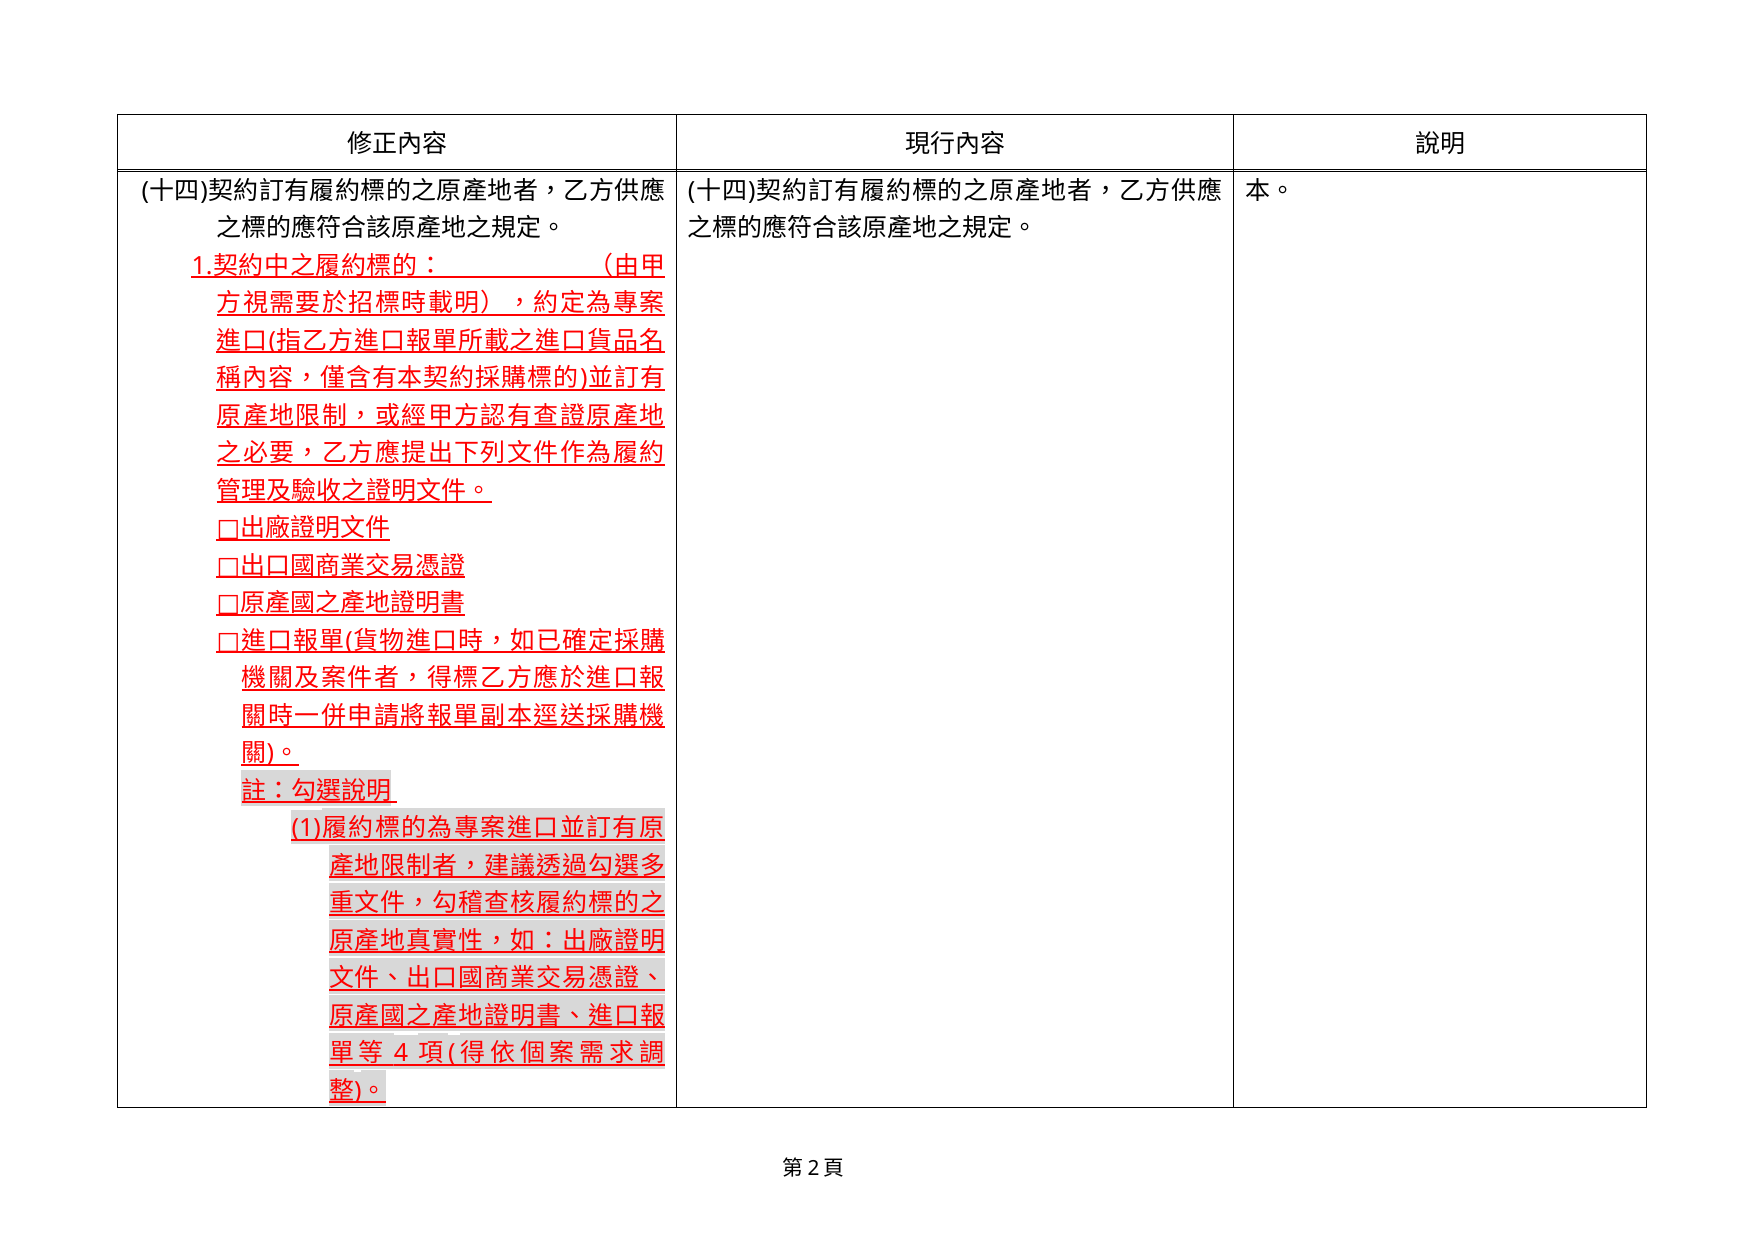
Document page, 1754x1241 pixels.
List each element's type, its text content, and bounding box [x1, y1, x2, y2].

table_cell (十四)契約訂有履約標的之原產地者，乙方供應之標的應符合該原產地之規定。 [677, 172, 1233, 1107]
table_header 修正內容 [118, 115, 676, 168]
table_header 現行內容 [677, 115, 1233, 168]
table_cell (十四)契約訂有履約標的之原產地者，乙方供應之標的應符合該原產地之規定。 1.契約中之履約標的：_____________（由甲方視需要於招標時載明），約定為專案進口(指乙方進口報單所載之進口貨品名稱內容，僅含有本契約採購標的)並訂有原產地限制，或經甲方認有查證原產地之必要，乙方應提出下列文件作為履約管理及驗收之證明文件。 □出廠證明文件 □出口國商業交易憑證 □原產國之產地證明書 □進口報單(貨物進口時，如已確定採購機關及案件者，得標乙方應於進口報關時一併申請將報單副本逕送採購機關)。 註：勾選說明 (1)履約標的為專案進口並訂有原產地限制者，建議透過勾選多重文件，勾稽查核履約標的之原產地真實性，如：出廠證明文件、出口國商業交易憑證、原產國之產地證明書、進口報單等4項(得依個案需求調整)。 [118, 172, 676, 1107]
table_header 說明 [1234, 115, 1646, 168]
table_cell 本。 [1234, 172, 1646, 1107]
